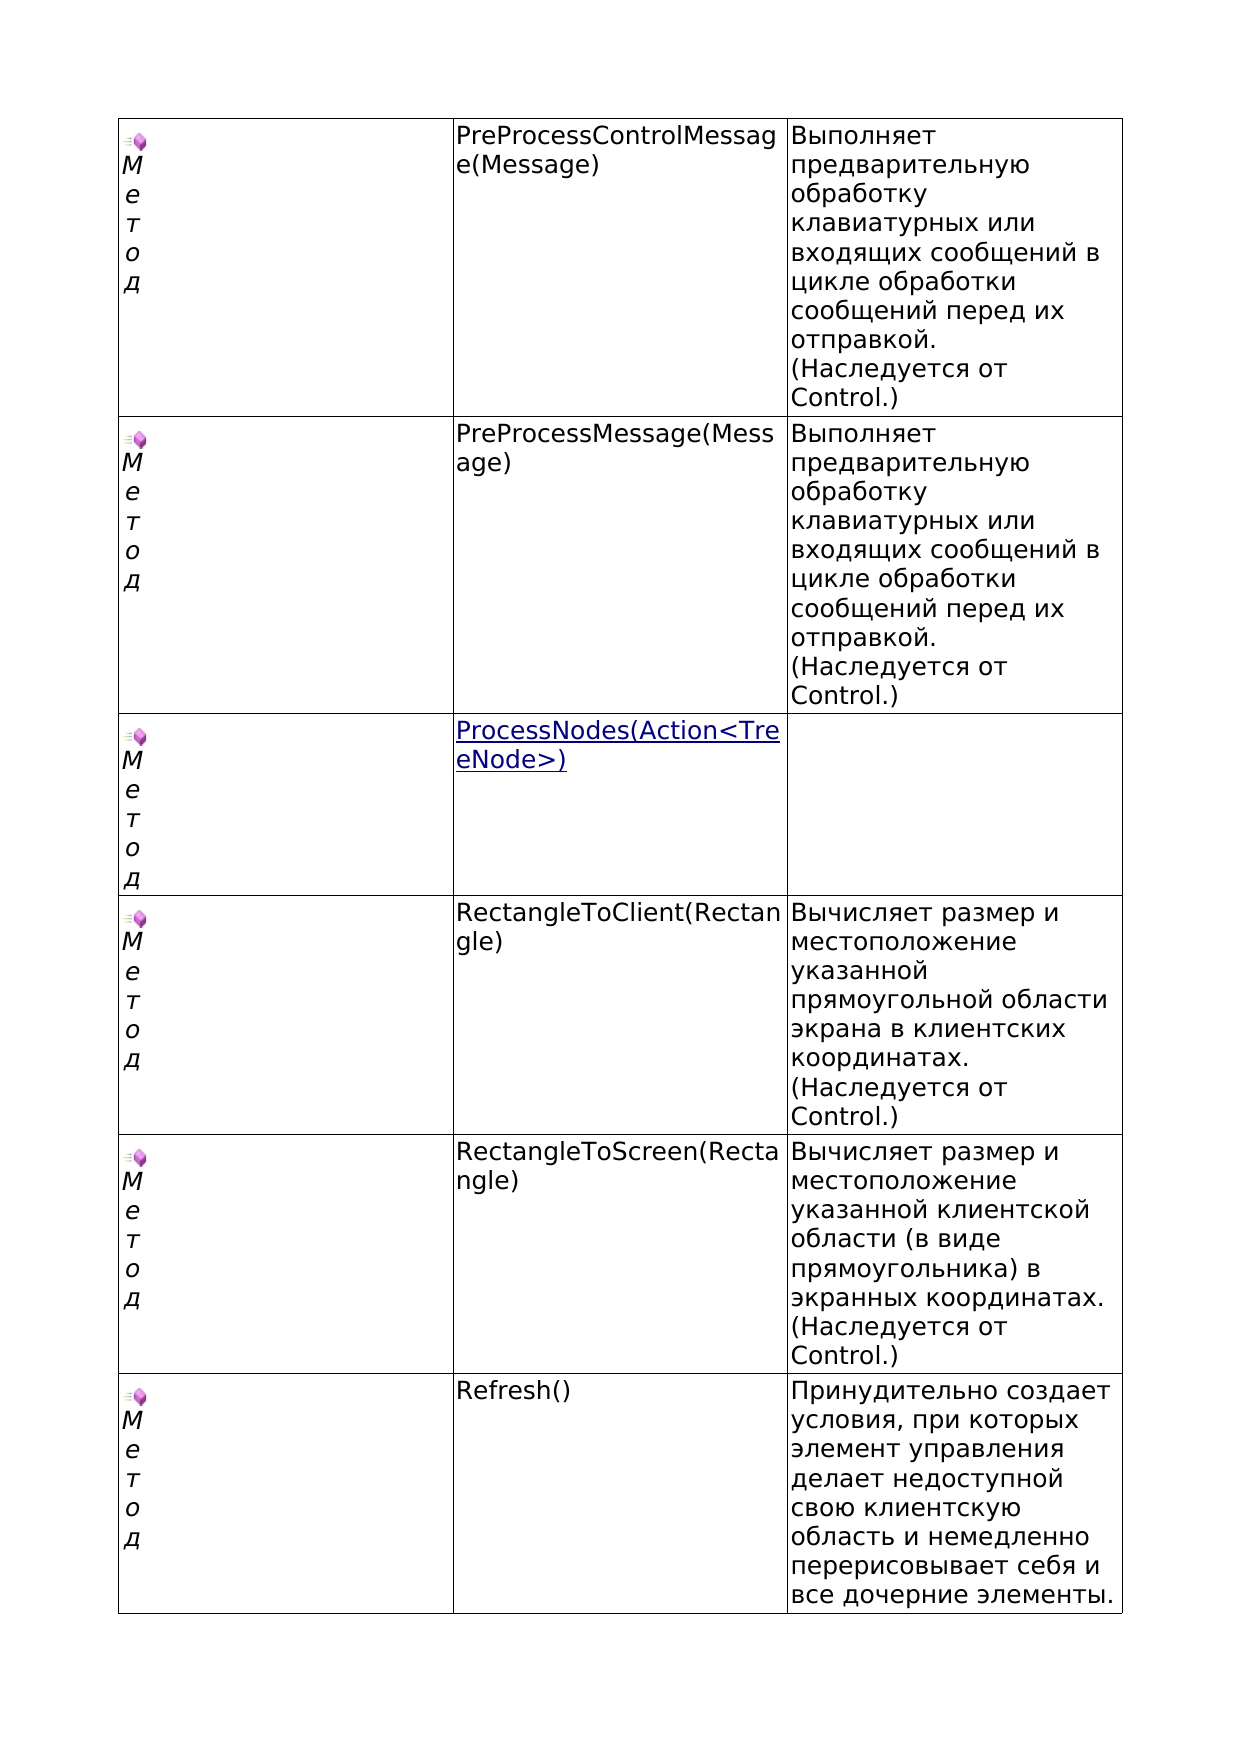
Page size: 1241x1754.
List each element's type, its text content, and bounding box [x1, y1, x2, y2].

table_cell PreProcessMessage(Message) [454, 417, 787, 713]
picture [121, 1388, 147, 1406]
table_cell RectangleToScreen(Rectangle) [454, 1135, 787, 1373]
picture [121, 910, 147, 928]
picture [121, 1149, 147, 1167]
picture [121, 133, 147, 151]
table_cell RectangleToClient(Rectangle) [454, 896, 787, 1134]
table_cell Выполняет предварительную обработку клавиатурных или входящих сообщений в цикле обработки сообщений перед их отправкой. (Наследуется от Control.) [788, 119, 1122, 416]
table_cell [119, 1374, 453, 1613]
table_cell [119, 714, 453, 895]
table_cell [119, 1135, 453, 1373]
table_cell Refresh() [454, 1374, 787, 1613]
table_cell [119, 119, 453, 416]
table_cell [788, 714, 1122, 895]
table_cell [119, 896, 453, 1134]
picture [121, 728, 147, 746]
table_cell ProcessNodes(Action<TreeNode>) [454, 714, 787, 895]
table_cell Вычисляет размер и местоположение указанной клиентской области (в виде прямоугольника) в экранных координатах. (Наследуется от Control.) [788, 1135, 1122, 1373]
table_cell [119, 417, 453, 713]
picture [121, 431, 147, 449]
table_cell Выполняет предварительную обработку клавиатурных или входящих сообщений в цикле обработки сообщений перед их отправкой. (Наследуется от Control.) [788, 417, 1122, 713]
table_cell PreProcessControlMessage(Message) [454, 119, 787, 416]
table_cell Вычисляет размер и местоположение указанной прямоугольной области экрана в клиентских координатах. (Наследуется от Control.) [788, 896, 1122, 1134]
table_cell Принудительно создает условия, при которых элемент управления делает недоступной свою клиентскую область и немедленно перерисовывает себя и все дочерние элементы. [788, 1374, 1122, 1613]
